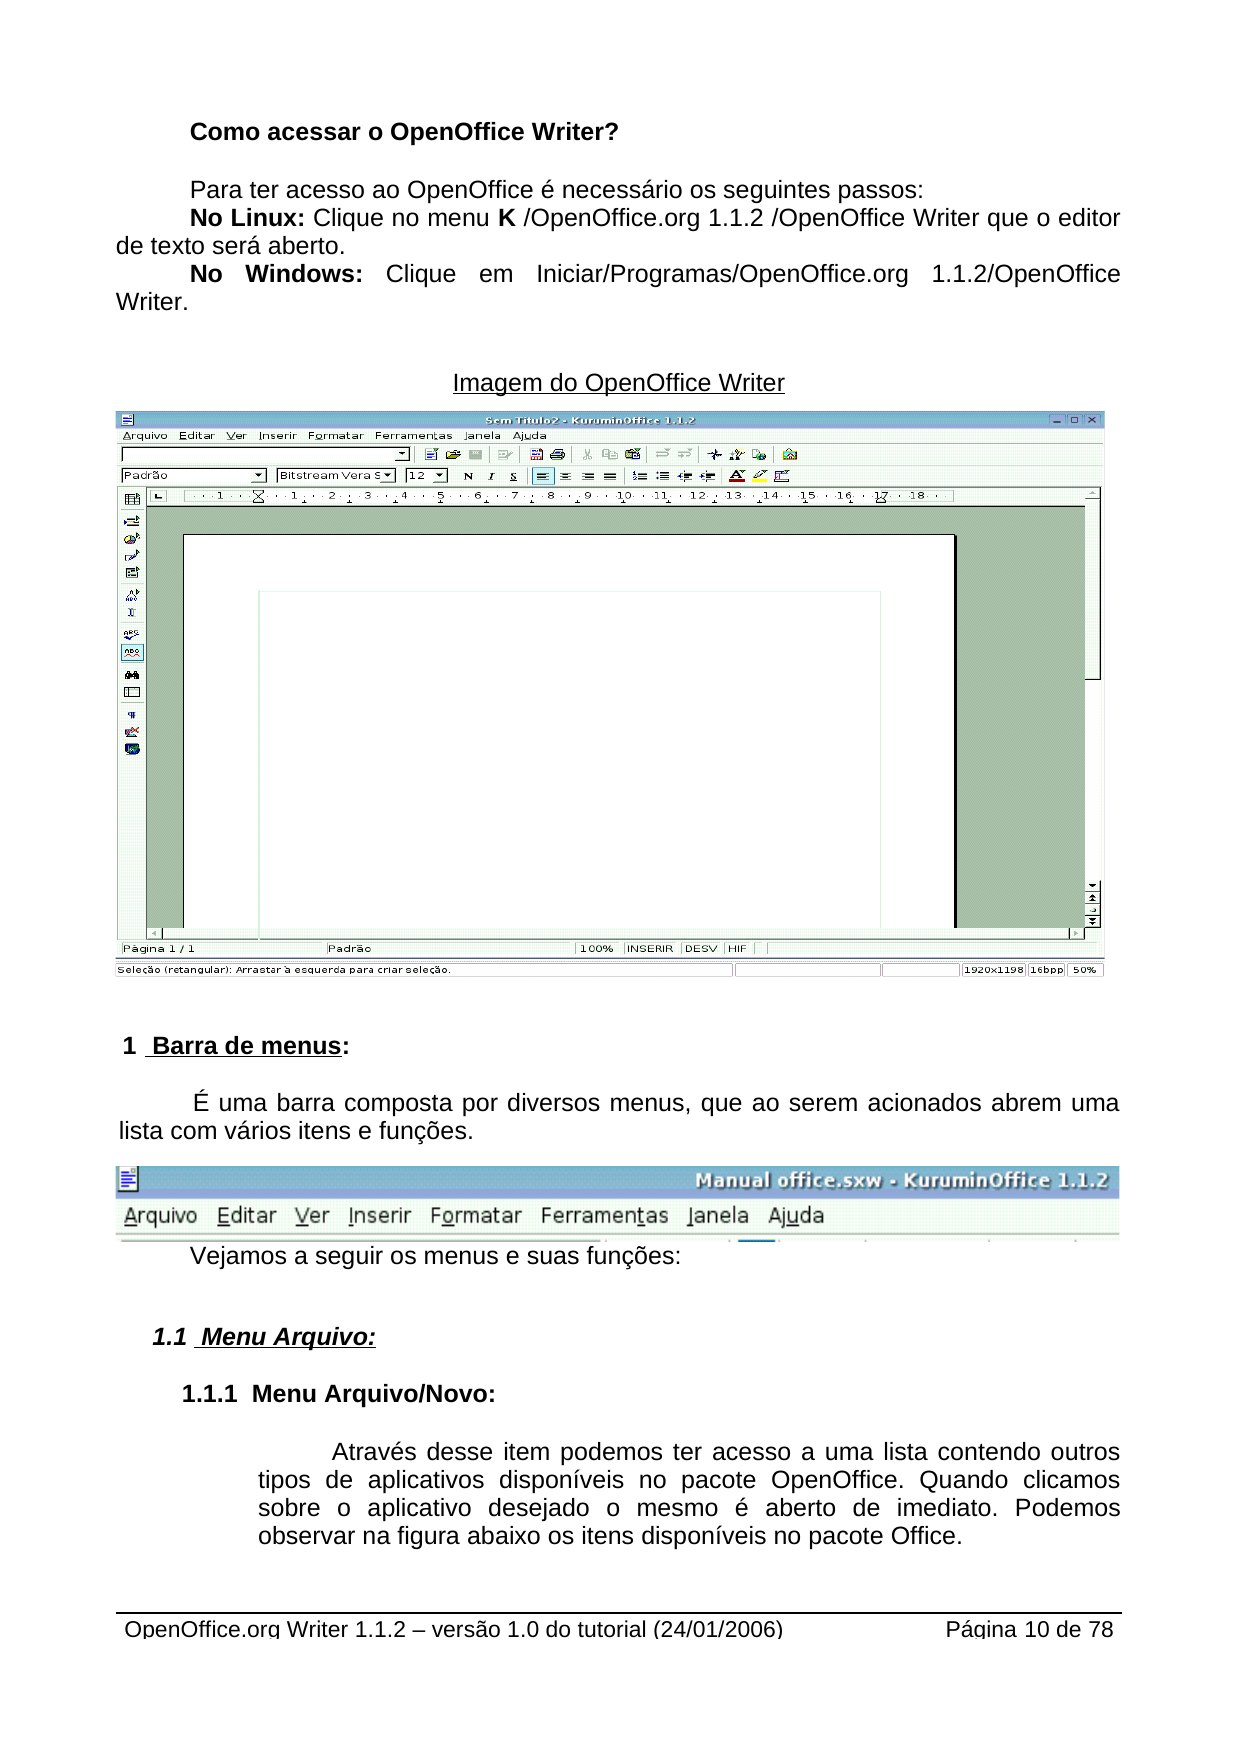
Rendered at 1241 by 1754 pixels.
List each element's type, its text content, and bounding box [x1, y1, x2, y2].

picture [115, 409, 1105, 979]
text No Windows: Clique em Iniciar/Programas/OpenOffice.org 1.1.2/OpenOffice Writer. [116, 260, 1122, 316]
picture [115, 1166, 1120, 1242]
subtitle Menu Arquivo/Novo: [175, 1380, 1122, 1408]
text Para ter acesso ao OpenOffice é necessário os seguintes passos: [116, 176, 1122, 204]
subtitle Como acessar o OpenOffice Writer? [116, 118, 1122, 146]
subtitle Menu Arquivo: [145, 1323, 1122, 1351]
text Imagem do OpenOffice Writer [116, 369, 1122, 397]
text É uma barra composta por diversos menus, que ao serem acionados abrem uma lista com vários itens e funções. [119, 1089, 1122, 1145]
text No Linux: Clique no menu K /OpenOffice.org 1.1.2 /OpenOffice Writer que o editor de texto será aberto. [116, 204, 1122, 260]
text Através desse item podemos ter acesso a uma lista contendo outros tipos de aplicativos disponíveis no pacote OpenOffice. Quando clicamos sobre o aplicativo desejado o mesmo é aberto de imediato. Podemos observar na figura abaixo os itens disponíveis no pacote Office. [258, 1438, 1122, 1550]
subtitle Barra de menus: [116, 1032, 1122, 1059]
text Vejamos a seguir os menus e suas funções: [116, 1242, 1122, 1269]
